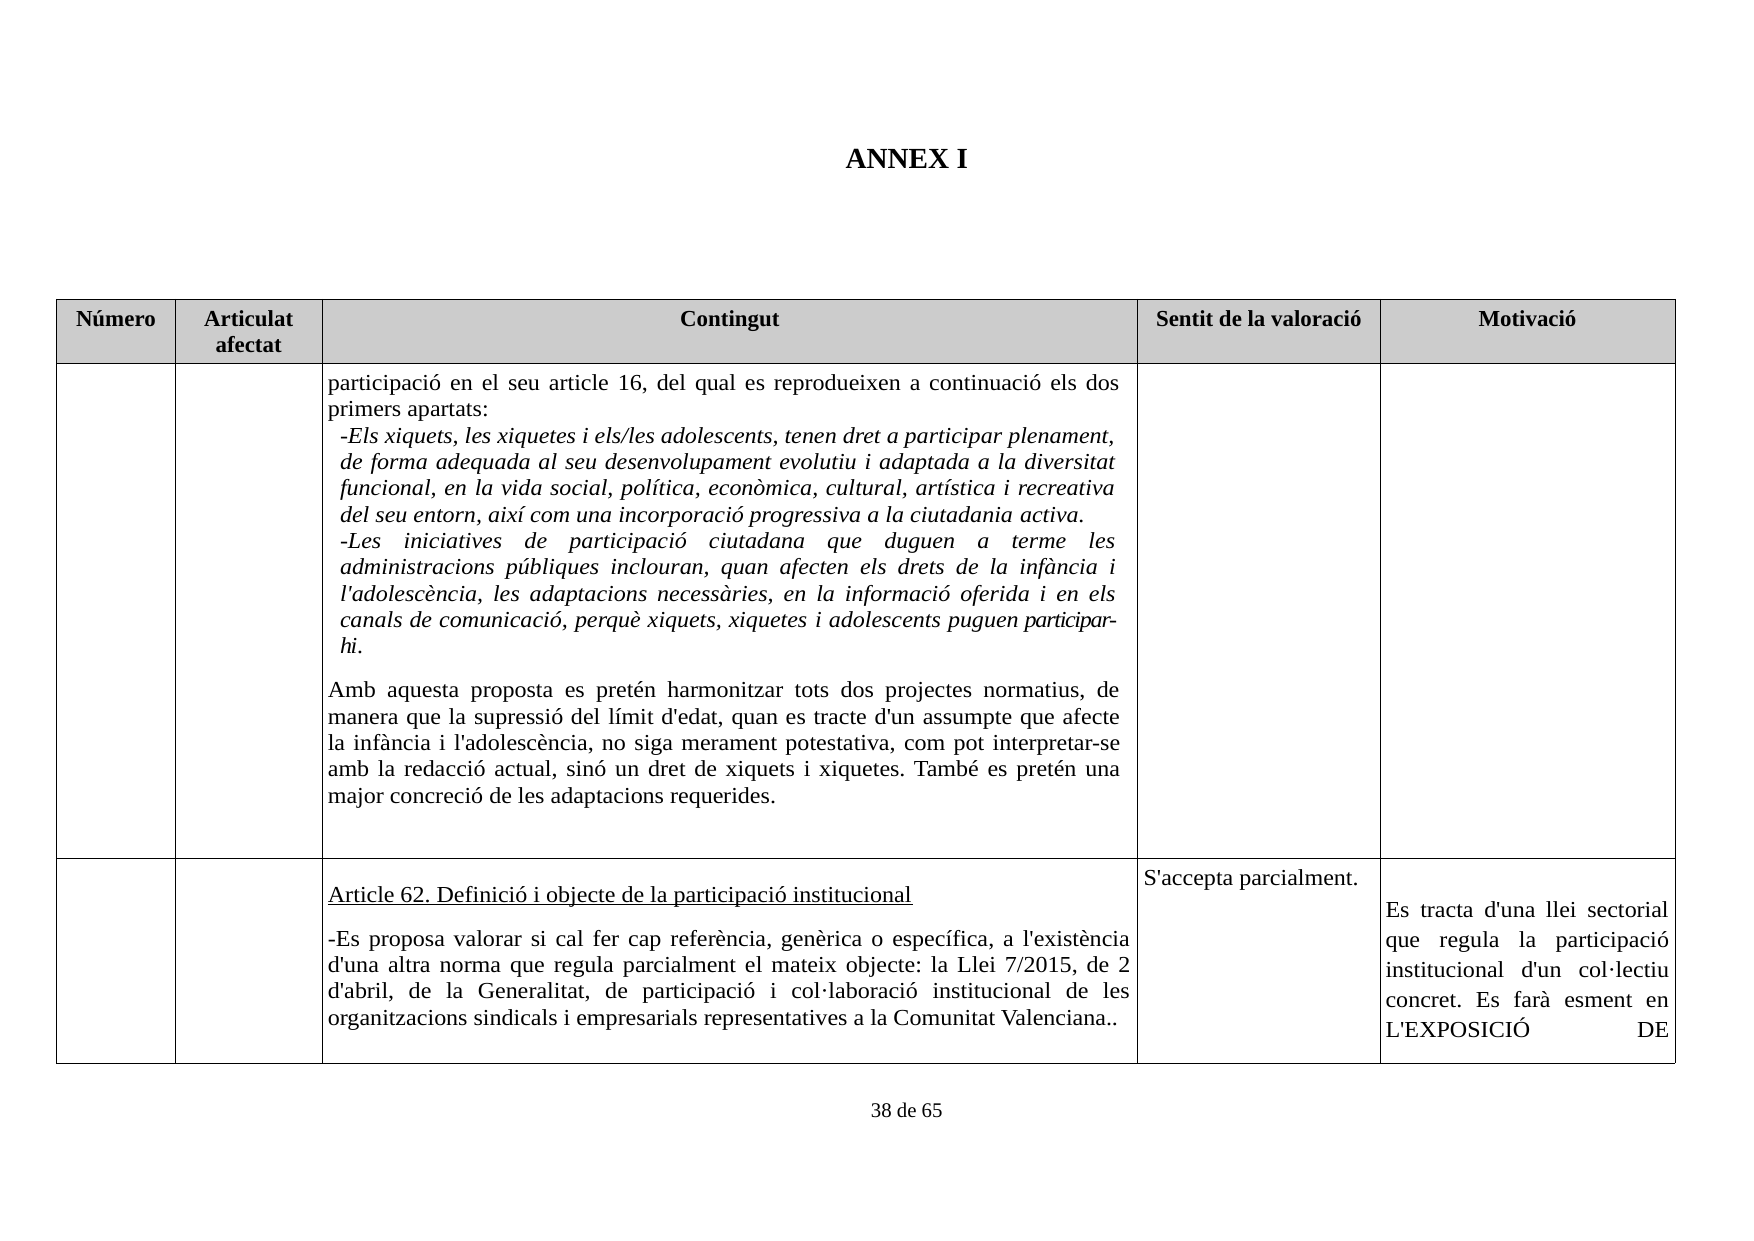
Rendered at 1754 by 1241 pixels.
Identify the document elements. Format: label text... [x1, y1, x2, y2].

table_header Articulat afectat [176, 300, 322, 363]
table_cell Es tracta d'una llei sectorial que regula la participació institucional d'un col·lectiu concret. Es farà esment en L'EXPOSICIÓ DE [1381, 859, 1675, 1063]
table_cell [176, 859, 322, 1063]
table_header Número [57, 300, 175, 363]
table_header Motivació [1381, 300, 1675, 363]
table_cell [176, 364, 322, 858]
table_cell S'accepta parcialment. [1138, 859, 1380, 1063]
table_cell participació en el seu article 16, del qual es reprodueixen a continuació els dos primers apartats: -Els xiquets, les xiquetes i els/les adolescents, tenen dret a participar plenament, de forma adequada al seu desenvolupament evolutiu i adaptada a la diversitat funcional, en la vida social, política, econòmica, cultural, artística i recreativa del seu entorn, així com una incorporació progressiva a la ciutadania activa. -Les iniciatives de participació ciutadana que duguen a terme les administracions públiques inclouran, quan afecten els drets de la infància i l'adolescència, les adaptacions necessàries, en la informació oferida i en els canals de comunicació, perquè xiquets, xiquetes i adolescents puguen participar-hi. Amb aquesta proposta es pretén harmonitzar tots dos projectes normatius, de manera que la supressió del límit d'edat, quan es tracte d'un assumpte que afecte la infància i l'adolescència, no siga merament potestativa, com pot interpretar-se amb la redacció actual, sinó un dret de xiquets i xiquetes. També es pretén una major concreció de les adaptacions requerides. [323, 364, 1137, 858]
table_header Sentit de la valoració [1138, 300, 1380, 363]
table_cell Article 62. Definició i objecte de la participació institucional -Es proposa valorar si cal fer cap referència, genèrica o específica, a l'existència d'una altra norma que regula parcialment el mateix objecte: la Llei 7/2015, de 2 d'abril, de la Generalitat, de participació i col·laboració institucional de les organitzacions sindicals i empresarials representatives a la Comunitat Valenciana.. [323, 859, 1137, 1063]
table_cell [57, 364, 175, 858]
table_cell [1138, 364, 1380, 858]
table_cell [1381, 364, 1675, 858]
table_header Contingut [323, 300, 1137, 363]
table_cell [57, 859, 175, 1063]
